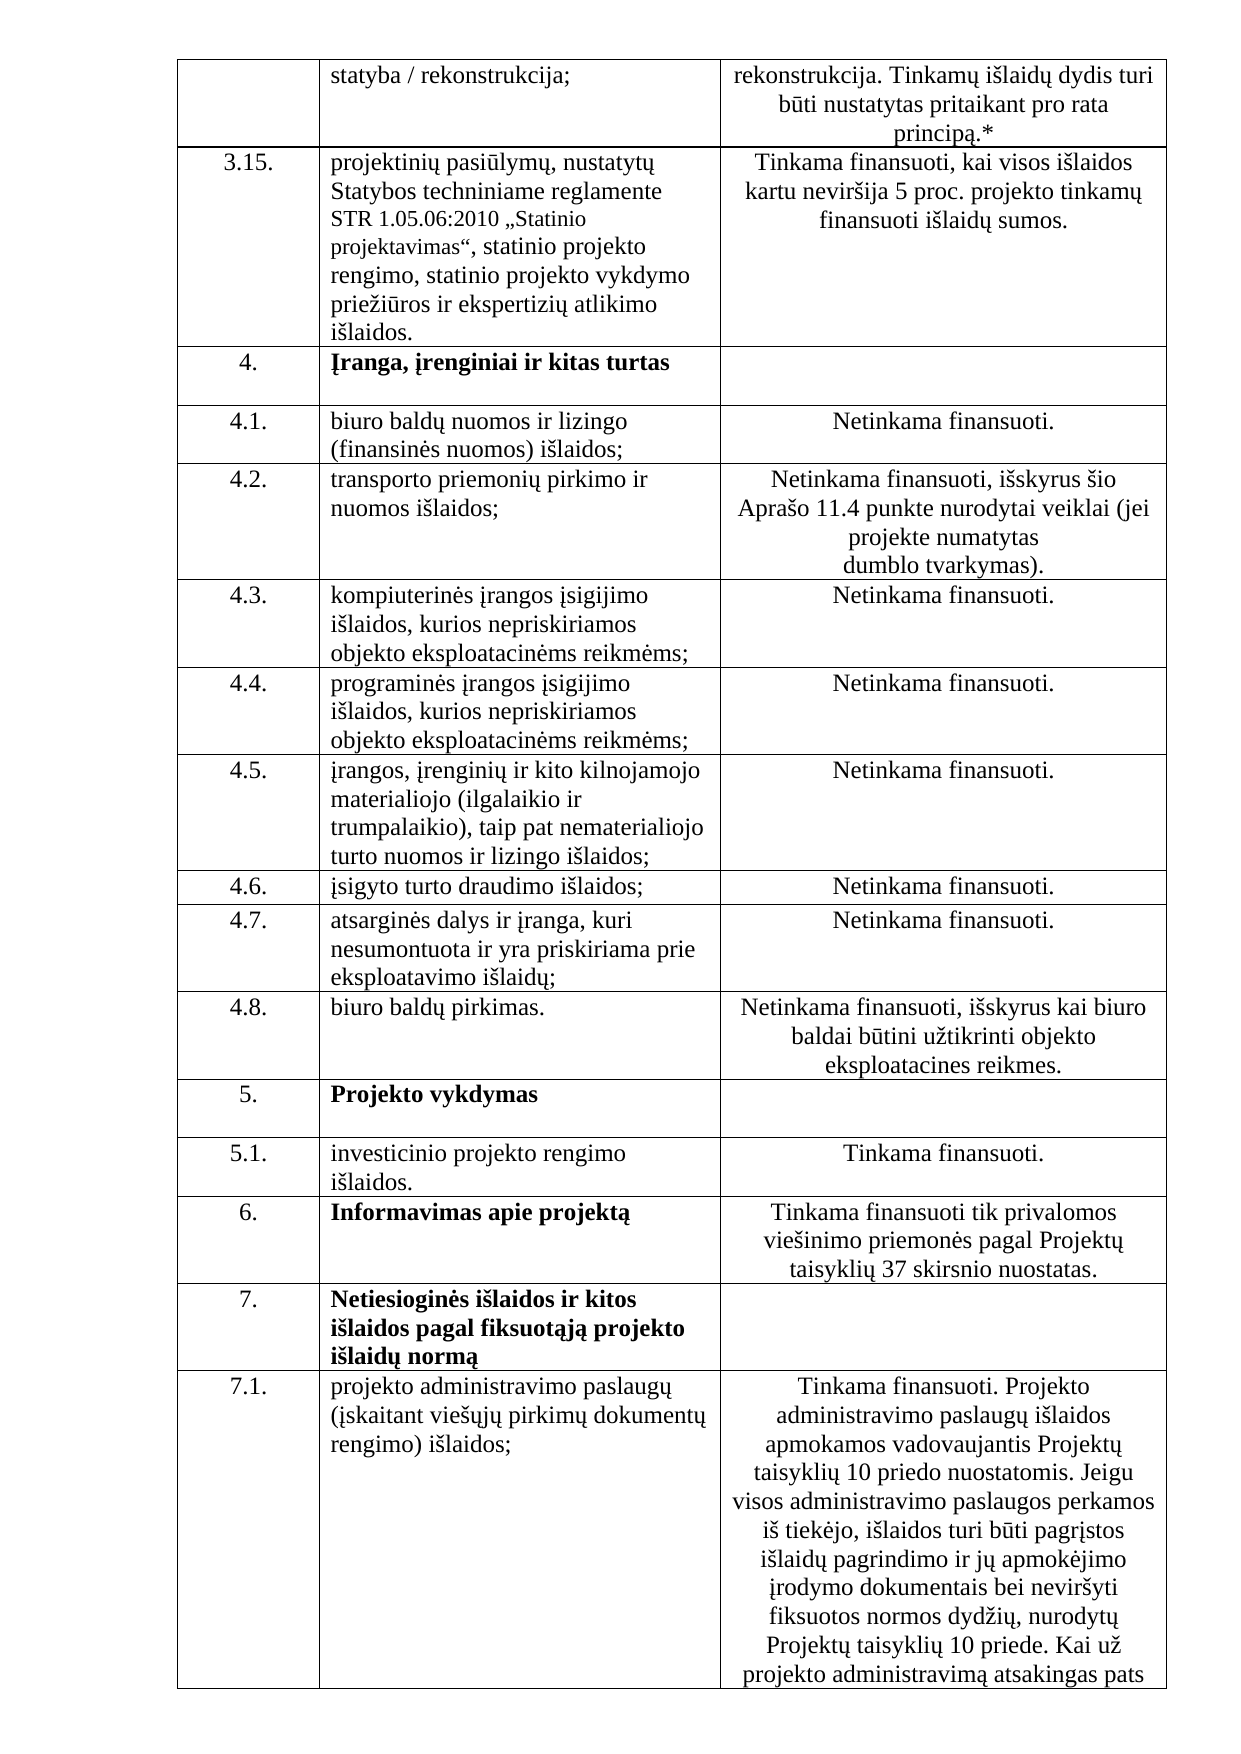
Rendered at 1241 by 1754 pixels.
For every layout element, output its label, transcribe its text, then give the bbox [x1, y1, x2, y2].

table_cell kompiuterinės įrangos įsigijimo išlaidos, kurios nepriskiriamos objekto eksploatacinėms reikmėms; [320, 580, 720, 667]
table_cell Netinkama finansuoti. [721, 871, 1166, 904]
table_cell Įranga, įrenginiai ir kitas turtas [320, 347, 720, 405]
table_cell Tinkama finansuoti, kai visos išlaidos kartu neviršija 5 proc. projekto tinkamų finansuoti išlaidų sumos. [721, 148, 1166, 346]
table_cell 4.4. [178, 668, 319, 754]
table_cell Netinkama finansuoti. [721, 406, 1166, 463]
table_cell 4.8. [178, 992, 319, 1078]
table_cell projektinių pasiūlymų, nustatytų Statybos techniniame reglamente STR 1.05.06:2010 „Statinio projektavimas“, statinio projekto rengimo, statinio projekto vykdymo priežiūros ir ekspertizių atlikimo išlaidos. [320, 148, 720, 346]
table_cell 6. [178, 1197, 319, 1283]
table_cell 5. [178, 1080, 319, 1137]
table_cell investicinio projekto rengimo išlaidos. [320, 1138, 720, 1196]
table_cell projekto administravimo paslaugų (įskaitant viešųjų pirkimų dokumentų rengimo) išlaidos; [320, 1371, 720, 1687]
table_cell Tinkama finansuoti. Projekto administravimo paslaugų išlaidos apmokamos vadovaujantis Projektų taisyklių 10 priedo nuostatomis. Jeigu visos administravimo paslaugos perkamos iš tiekėjo, išlaidos turi būti pagrįstos išlaidų pagrindimo ir jų apmokėjimo įrodymo dokumentais bei neviršyti fiksuotos normos dydžių, nurodytų Projektų taisyklių 10 priede. Kai už projekto administravimą atsakingas pats [721, 1371, 1166, 1687]
table_cell statyba / rekonstrukcija; [320, 60, 720, 146]
table_cell 5.1. [178, 1138, 319, 1196]
table_cell [178, 60, 319, 146]
table_cell 4.5. [178, 755, 319, 870]
table_cell Netinkama finansuoti. [721, 668, 1166, 754]
table_cell Netiesioginės išlaidos ir kitos išlaidos pagal fiksuotąją projekto išlaidų normą [320, 1284, 720, 1370]
table_cell 4.1. [178, 406, 319, 463]
table_cell 4.2. [178, 464, 319, 579]
table_cell Netinkama finansuoti, išskyrus kai biuro baldai būtini užtikrinti objekto eksploatacines reikmes. [721, 992, 1166, 1078]
table_cell Tinkama finansuoti. [721, 1138, 1166, 1196]
table_cell rekonstrukcija. Tinkamų išlaidų dydis turi būti nustatytas pritaikant pro rata principą.* [721, 60, 1166, 146]
table_cell įrangos, įrenginių ir kito kilnojamojo materialiojo (ilgalaikio ir trumpalaikio), taip pat nematerialiojo turto nuomos ir lizingo išlaidos; [320, 755, 720, 870]
table_cell Projekto vykdymas [320, 1080, 720, 1137]
table_cell biuro baldų nuomos ir lizingo (finansinės nuomos) išlaidos; [320, 406, 720, 463]
table_cell atsarginės dalys ir įranga, kuri nesumontuota ir yra priskiriama prie eksploatavimo išlaidų; [320, 905, 720, 991]
table_cell Netinkama finansuoti. [721, 580, 1166, 667]
table_cell 4.3. [178, 580, 319, 667]
table_cell 3.15. [178, 148, 319, 346]
table_cell 4. [178, 347, 319, 405]
table_cell 4.6. [178, 871, 319, 904]
table_cell [721, 1080, 1166, 1137]
table_cell 7.1. [178, 1371, 319, 1687]
table_cell Netinkama finansuoti. [721, 755, 1166, 870]
table_cell [721, 1284, 1166, 1370]
table_cell Netinkama finansuoti, išskyrus šio Aprašo 11.4 punkte nurodytai veiklai (jei projekte numatytas dumblo tvarkymas). [721, 464, 1166, 579]
table_cell Tinkama finansuoti tik privalomos viešinimo priemonės pagal Projektų taisyklių 37 skirsnio nuostatas. [721, 1197, 1166, 1283]
table_cell transporto priemonių pirkimo ir nuomos išlaidos; [320, 464, 720, 579]
table_cell 4.7. [178, 905, 319, 991]
table_cell įsigyto turto draudimo išlaidos; [320, 871, 720, 904]
table_cell [721, 347, 1166, 405]
table_cell Netinkama finansuoti. [721, 905, 1166, 991]
table_cell 7. [178, 1284, 319, 1370]
table_cell programinės įrangos įsigijimo išlaidos, kurios nepriskiriamos objekto eksploatacinėms reikmėms; [320, 668, 720, 754]
table_cell Informavimas apie projektą [320, 1197, 720, 1283]
table_cell biuro baldų pirkimas. [320, 992, 720, 1078]
